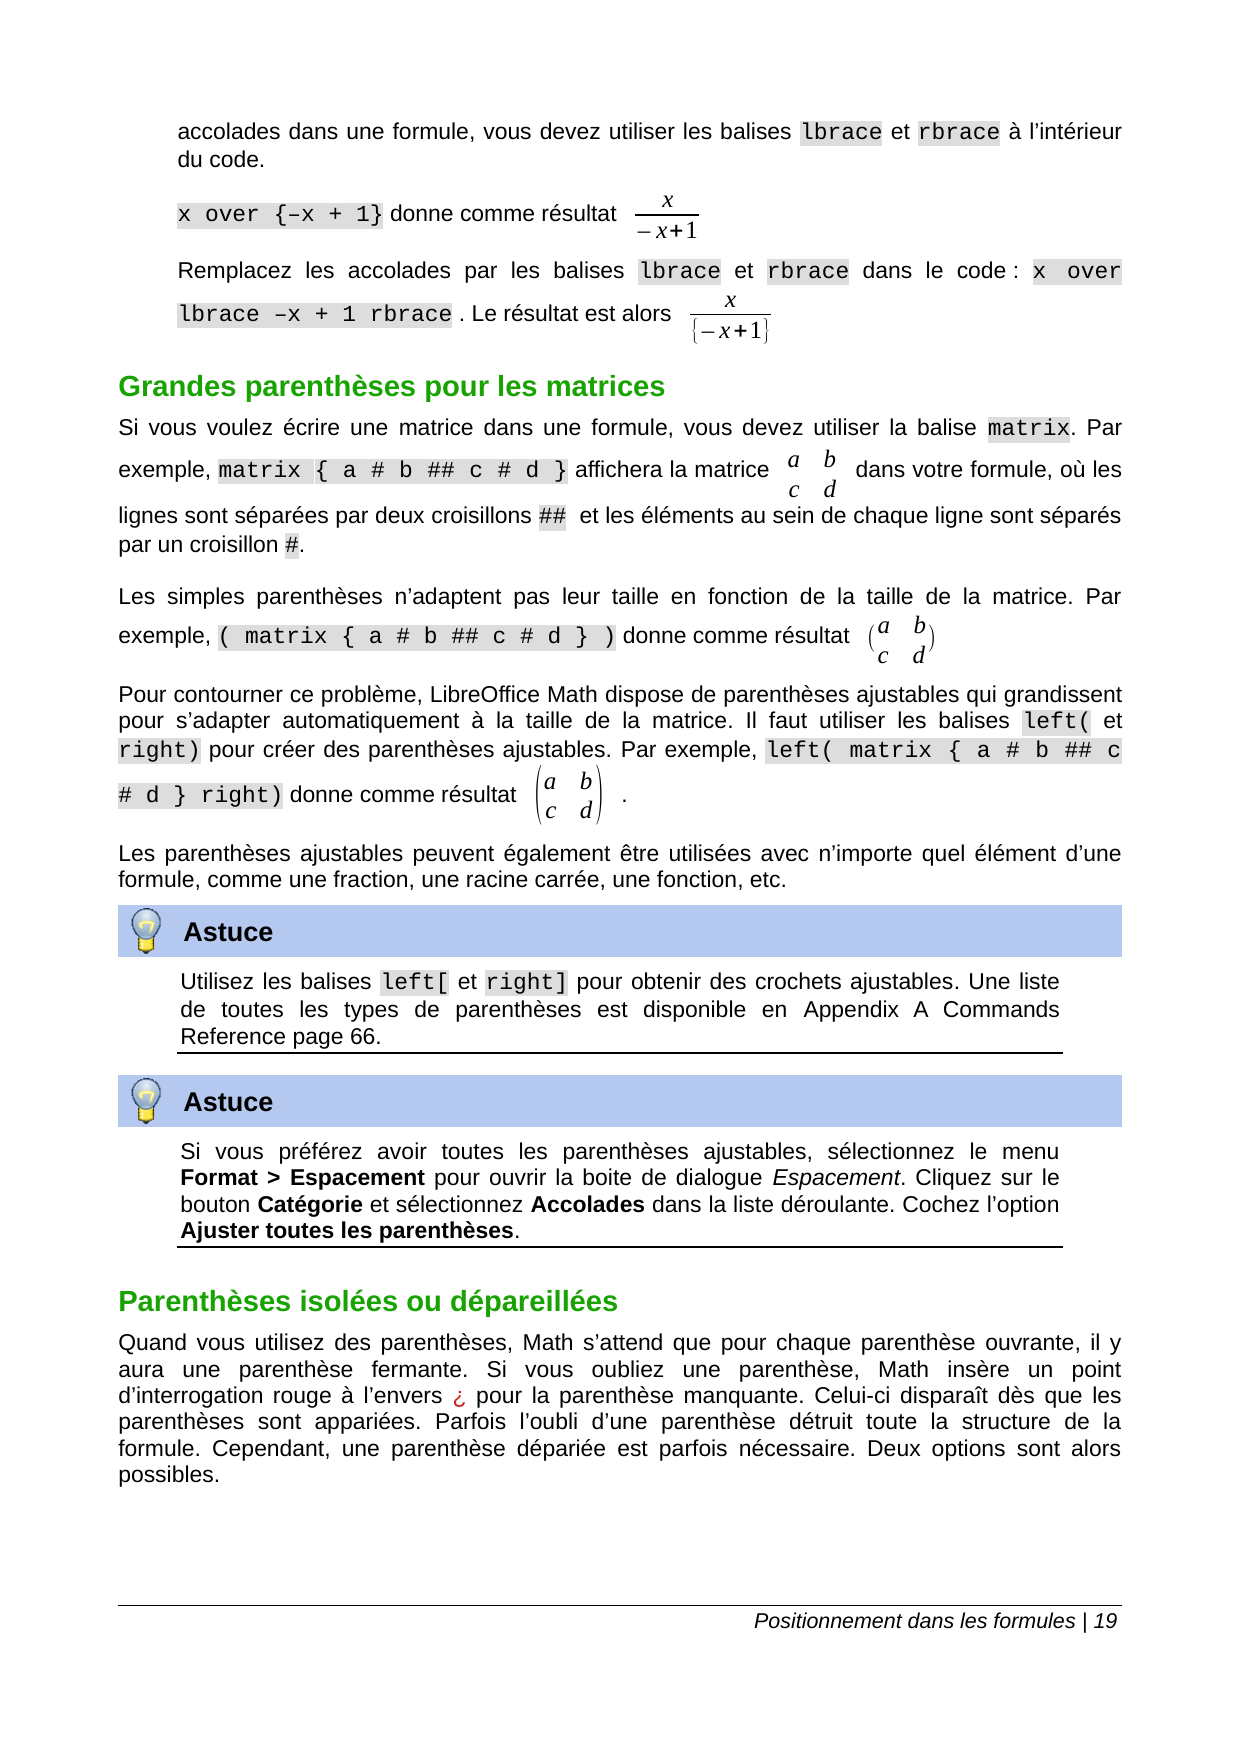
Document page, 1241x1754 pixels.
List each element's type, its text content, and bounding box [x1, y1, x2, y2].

text Les parenthèses ajustables peuvent également être utilisées avec n’importe quel élément d’une formule, comme une fraction, une racine carrée, une fonction, etc. [118, 840, 1122, 893]
subtitle Astuce [118, 1075, 1122, 1127]
text accolades dans une formule, vous devez utiliser les balises lbrace et rbrace à l’intérieur du code. [177, 118, 1122, 173]
picture [119, 906, 170, 957]
subtitle Parenthèses isolées ou dépareillées [118, 1284, 1122, 1317]
text Pour contourner ce problème, LibreOffice Math dispose de parenthèses ajustables qui grandissent pour s’adapter automatiquement à la taille de la matrice. Il faut utiliser les balises left( et right) pour créer des parenthèses ajustables. Par exemple, left( matrix { a # b ## c # d } right) donne comme résultat. [118, 681, 1122, 827]
picture [119, 1076, 170, 1127]
text Si vous voulez écrire une matrice dans une formule, vous devez utiliser la balise matrix. Par exemple, matrix { a # b ## c # d } affichera la matricedans votre formule, où les lignes sont séparées par deux croisillons ## et les éléments au sein de chaque ligne sont séparés par un croisillon #. [118, 414, 1122, 559]
text Remplacez les accolades par les balises lbrace et rbrace dans le code : x over lbrace –x + 1 rbrace . Le résultat est alors [177, 257, 1122, 345]
subtitle Grandes parenthèses pour les matrices [118, 369, 1122, 403]
text Utilisez les balises left[ et right] pour obtenir des crochets ajustables. Une liste de toutes les types de parenthèses est disponible en Appendix A Commands Reference page 66. [177, 965, 1063, 1052]
text Les simples parenthèses n’adaptent pas leur taille en fonction de la taille de la matrice. Par exemple, ( matrix { a # b ## c # d } ) donne comme résultat [118, 583, 1122, 668]
text x over {–x + 1} donne comme résultat [177, 185, 1122, 244]
text Si vous préférez avoir toutes les parenthèses ajustables, sélectionnez le menu Format > Espacement pour ouvrir la boite de dialogue Espacement. Cliquez sur le bouton Catégorie et sélectionnez Accolades dans la liste déroulante. Cochez l’option Ajuster toutes les parenthèses. [177, 1135, 1063, 1246]
text Quand vous utilisez des parenthèses, Math s’attend que pour chaque parenthèse ouvrante, il y aura une parenthèse fermante. Si vous oubliez une parenthèse, Math insère un point d’interrogation rouge à l’envers ¿ pour la parenthèse manquante. Celui-ci disparaît dès que les parenthèses sont appariées. Parfois l’oubli d’une parenthèse détruit toute la structure de la formule. Cependant, une parenthèse dépariée est parfois nécessaire. Deux options sont alors possibles. [118, 1329, 1122, 1487]
subtitle Astuce [118, 905, 1122, 957]
